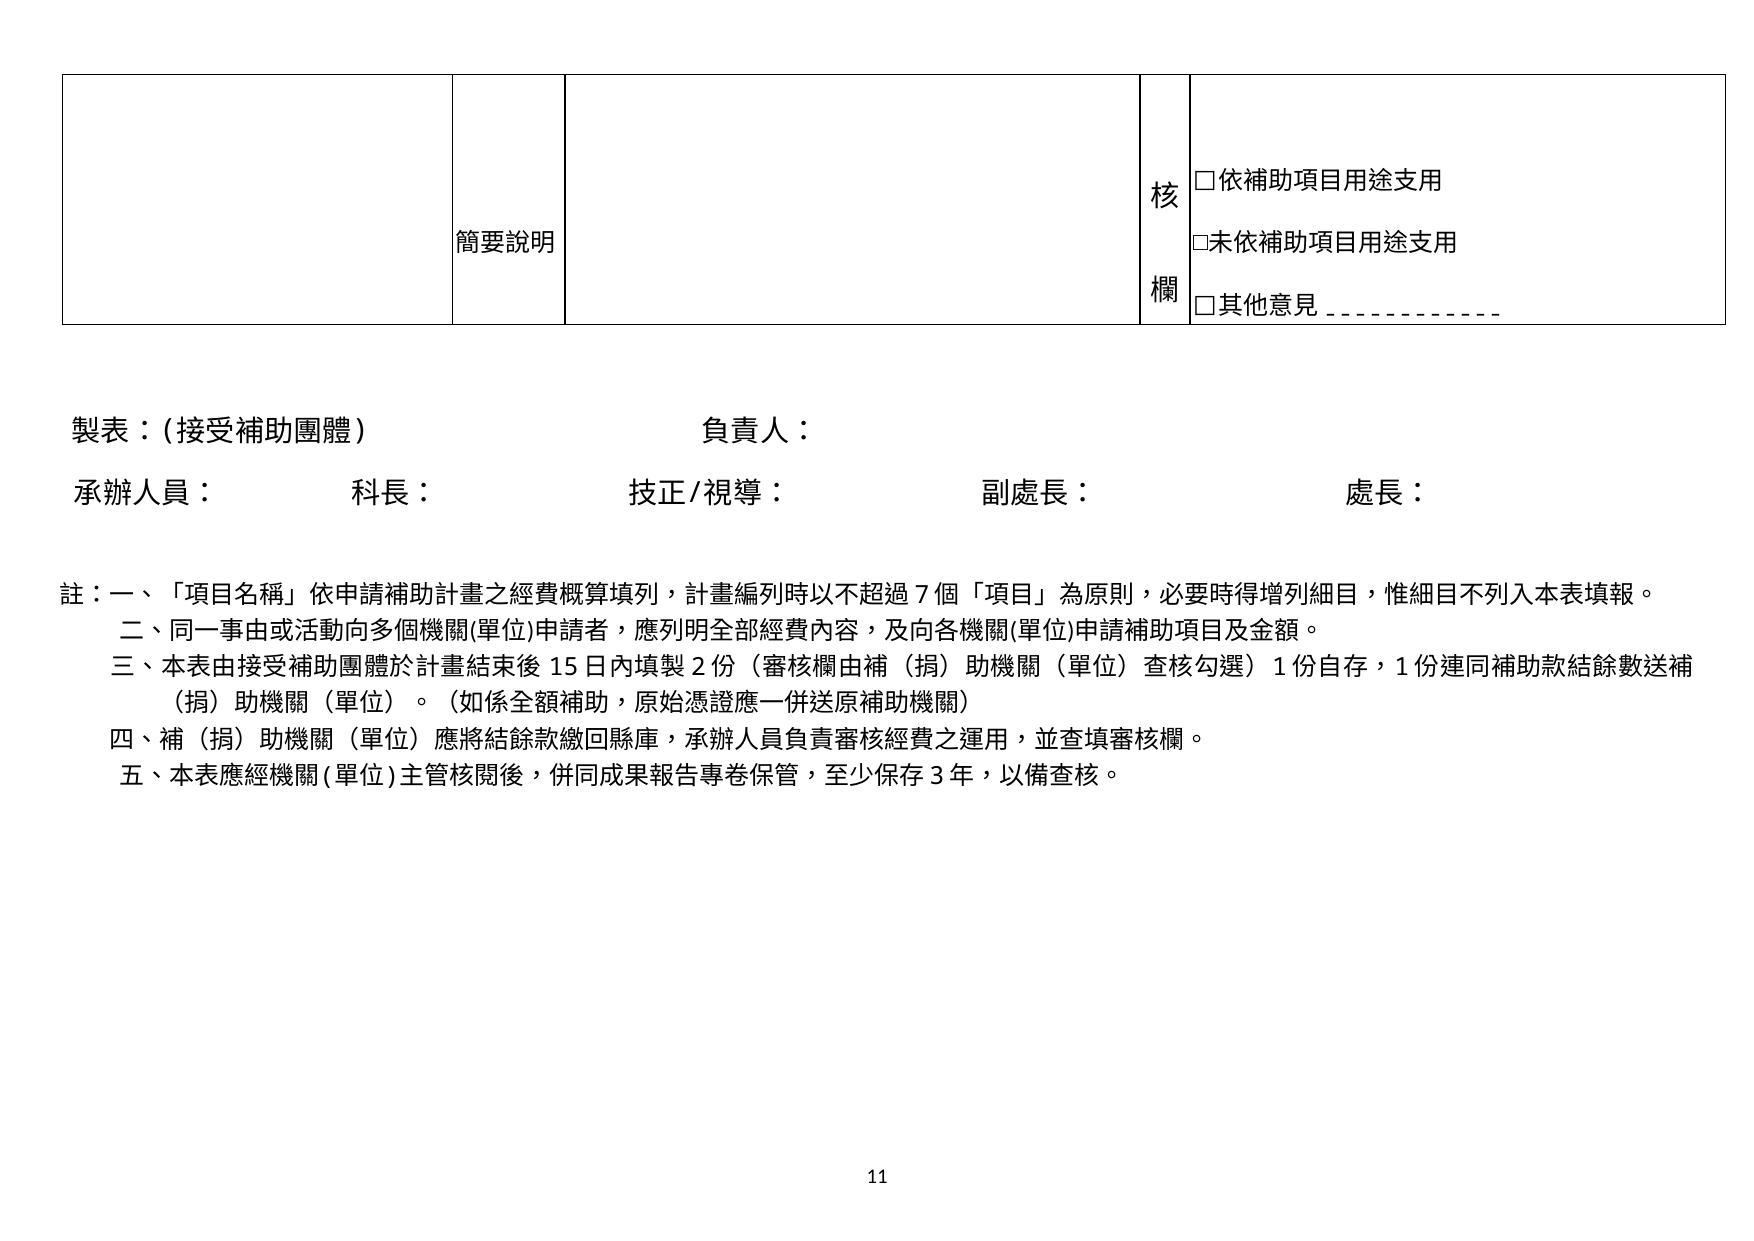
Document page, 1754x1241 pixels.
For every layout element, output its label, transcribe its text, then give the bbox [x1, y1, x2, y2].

text 五、本表應經機關(單位)主管核閱後，併同成果報告專卷保管，至少保存3年，以備查核。 [59, 755, 1695, 792]
text 二、同一事由或活動向多個機關(單位)申請者，應列明全部經費內容，及向各機關(單位)申請補助項目及金額。 [59, 610, 1695, 647]
text 註：一、「項目名稱」依申請補助計畫之經費概算填列，計畫編列時以不超過7個「項目」為原則，必要時得增列細目，惟細目不列入本表填報。 [59, 574, 1695, 610]
table_cell 執行成效良好 □執行成效不佳 依補助項目用途支用 □未依補助項目用途支用 其他意見ˍˍˍˍˍˍˍˍˍˍˍˍ [1191, 75, 1725, 324]
table_cell [63, 75, 452, 324]
table_cell [566, 75, 1139, 324]
table_cell 簡要說明 [453, 75, 564, 324]
text 三、本表由接受補助團體於計畫結束後15日內填製2份（審核欄由補（捐）助機關（單位）查核勾選）1份自存，1份連同補助款結餘數送補（捐）助機關（單位）。（如係全額補助，原始憑證應一併送原補助機關） [59, 647, 1695, 719]
text 四、補（捐）助機關（單位）應將結餘款繳回縣庫，承辦人員負責審核經費之運用，並查填審核欄。 [59, 719, 1695, 755]
text 製表：(接受補助團體) 負責人： [59, 387, 1695, 449]
table_cell 核 欄 [1141, 75, 1189, 324]
text 承辦人員： 科長： 技正/視導： 副處長： 處長： [59, 449, 1695, 512]
